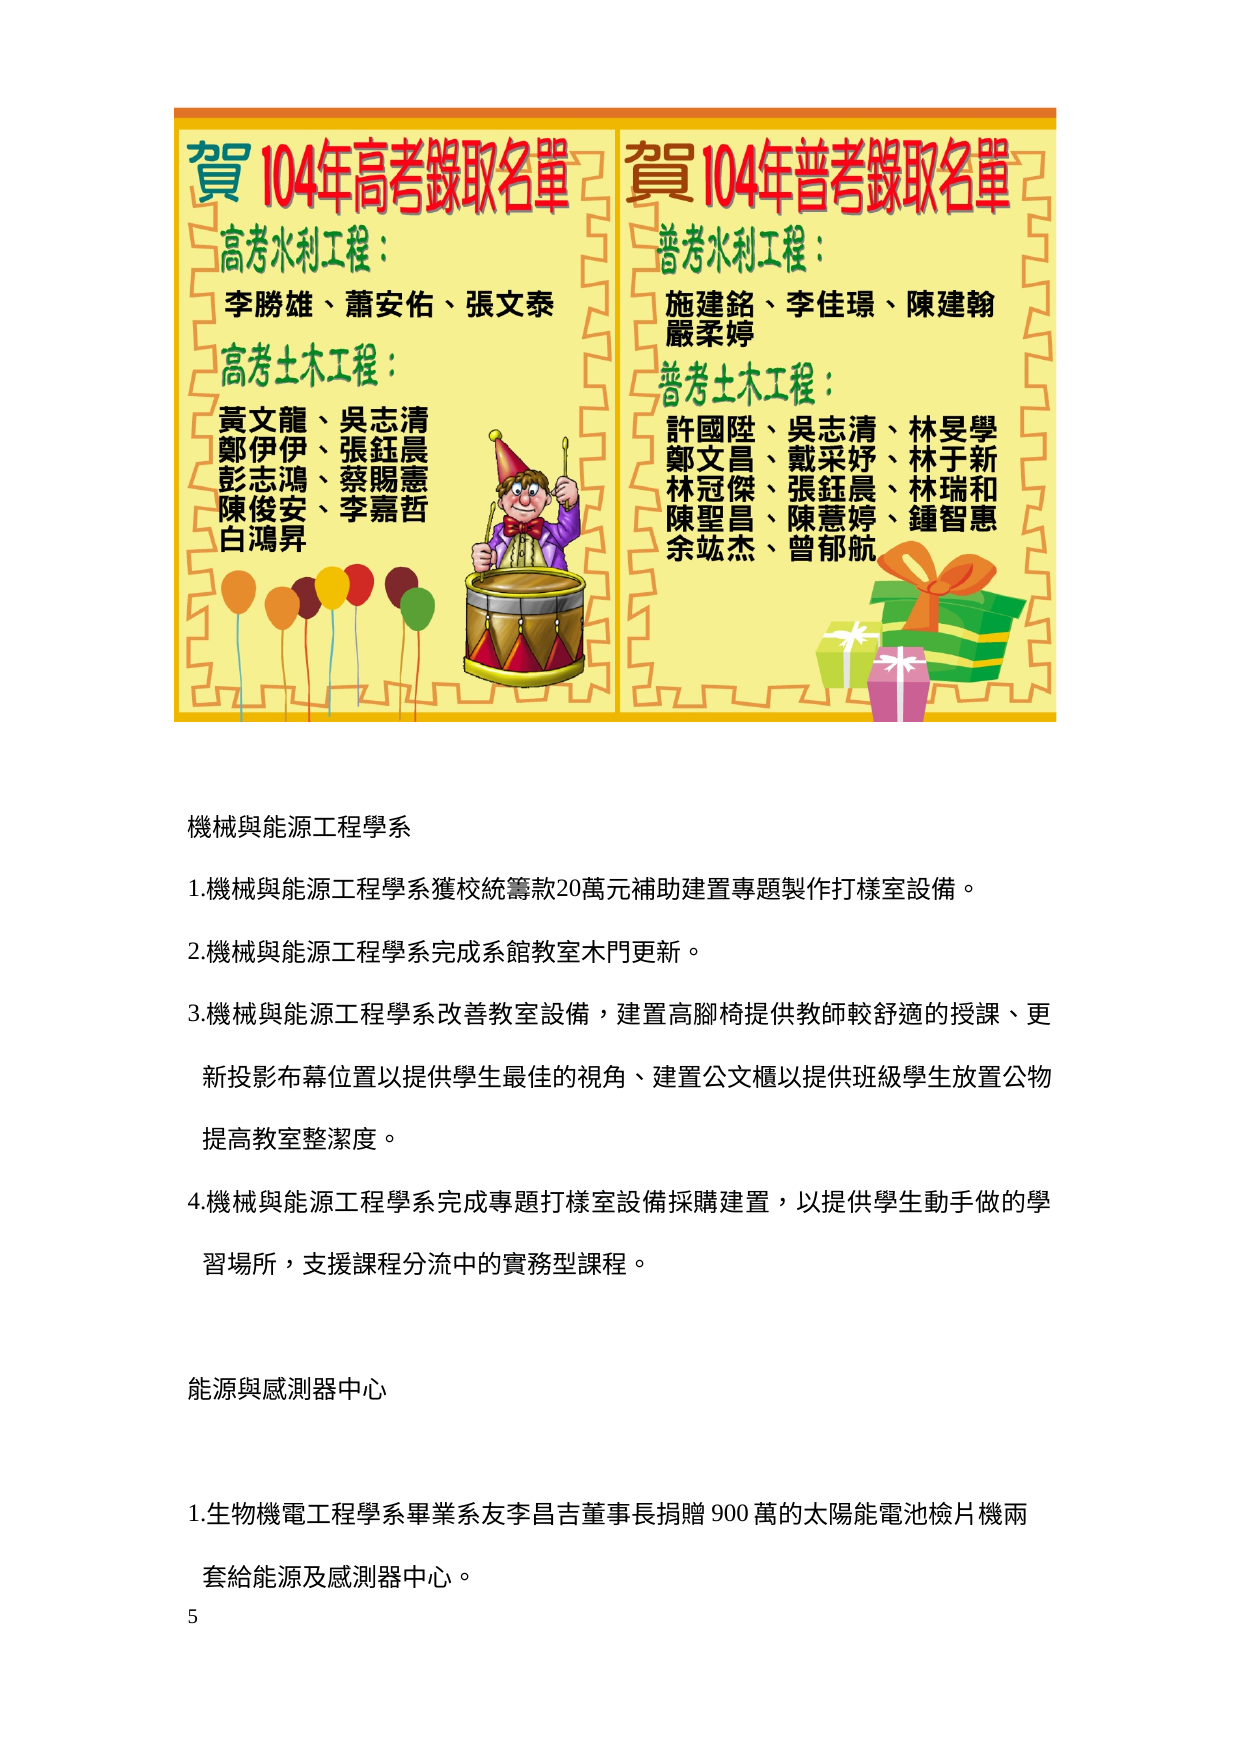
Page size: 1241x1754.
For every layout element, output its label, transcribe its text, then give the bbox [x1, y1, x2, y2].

text 1.機械與能源工程學系獲校統籌款20萬元補助建置專題製作打樣室設備。 [187, 846, 1053, 909]
text 1.生物機電工程學系畢業系友李昌吉董事長捐贈900萬的太陽能電池檢片機兩套給能源及感測器中心。 [187, 1471, 1053, 1596]
text 4.機械與能源工程學系完成專題打樣室設備採購建置，以提供學生動手做的學習場所，支援課程分流中的實務型課程。 [187, 1159, 1053, 1284]
text 能源與感測器中心 [187, 1346, 1053, 1409]
text 3.機械與能源工程學系改善教室設備，建置高腳椅提供教師較舒適的授課、更新投影布幕位置以提供學生最佳的視角、建置公文櫃以提供班級學生放置公物提高教室整潔度。 [187, 971, 1053, 1159]
text 機械與能源工程學系 [187, 784, 1053, 846]
text 2.機械與能源工程學系完成系館教室木門更新。 [187, 909, 1053, 971]
